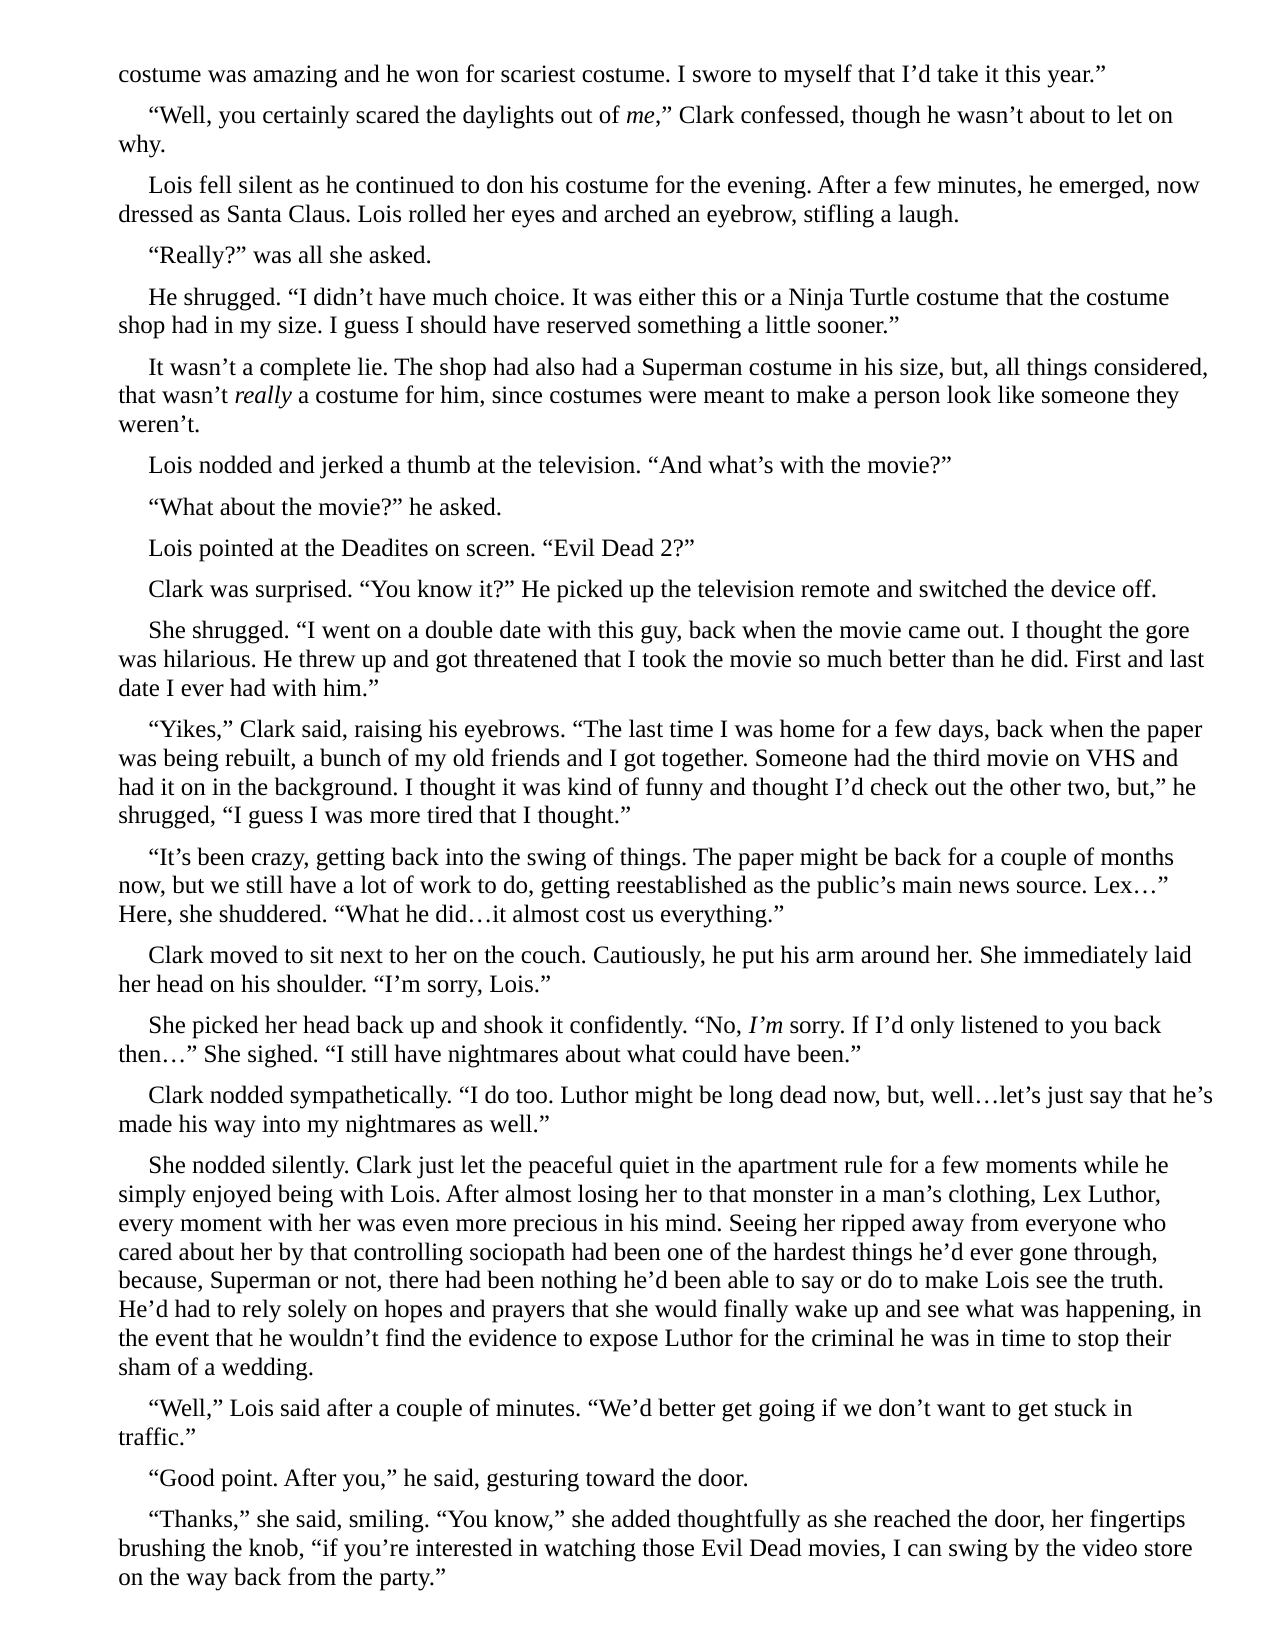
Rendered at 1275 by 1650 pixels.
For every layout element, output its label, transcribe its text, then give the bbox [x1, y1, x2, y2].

text It wasn’t a complete lie. The shop had also had a Superman costume in his size, but, all things considered, that wasn’t really a costume for him, since costumes were meant to make a person look like someone they weren’t. [118, 352, 1216, 438]
text She picked her head back up and shook it confidently. “No, I’m sorry. If I’d only listened to you back then…” She sighed. “I still have nightmares about what could have been.” [118, 1010, 1216, 1068]
text “Thanks,” she said, smiling. “You know,” she added thoughtfully as she reached the door, her fingertips brushing the knob, “if you’re interested in watching those Evil Dead movies, I can swing by the video store on the way back from the party.” [118, 1504, 1216, 1590]
text Clark was surprised. “You know it?” He picked up the television remote and switched the device off. [118, 574, 1216, 603]
text Clark nodded sympathetically. “I do too. Luthor might be long dead now, but, well…let’s just say that he’s made his way into my nightmares as well.” [118, 1080, 1216, 1138]
text Lois nodded and jerked a thumb at the television. “And what’s with the movie?” [118, 450, 1216, 479]
text “Good point. After you,” he said, gesturing toward the door. [118, 1463, 1216, 1492]
text Clark moved to sit next to her on the couch. Cautiously, he put his arm around her. She immediately laid her head on his shoulder. “I’m sorry, Lois.” [118, 940, 1216, 998]
text She nodded silently. Clark just let the peaceful quiet in the apartment rule for a few moments while he simply enjoyed being with Lois. After almost losing her to that monster in a man’s clothing, Lex Luthor, every moment with her was even more precious in his mind. Seeing her ripped away from everyone who cared about her by that controlling sociopath had been one of the hardest things he’d ever gone through, because, Superman or not, there had been nothing he’d been able to say or do to make Lois see the truth. He’d had to rely solely on hopes and prayers that she would finally wake up and see what was happening, in the event that he wouldn’t find the evidence to expose Luthor for the criminal he was in time to stop their sham of a wedding. [118, 1150, 1216, 1380]
text “Well, you certainly scared the daylights out of me,” Clark confessed, though he wasn’t about to let on why. [118, 100, 1216, 158]
text “Yikes,” Clark said, raising his eyebrows. “The last time I was home for a few days, back when the paper was being rebuilt, a bunch of my old friends and I got together. Someone had the third movie on VHS and had it on in the background. I thought it was kind of funny and thought I’d check out the other two, but,” he shrugged, “I guess I was more tired that I thought.” [118, 714, 1216, 829]
text “Really?” was all she asked. [118, 240, 1216, 269]
text “Well,” Lois said after a couple of minutes. “We’d better get going if we don’t want to get stuck in traffic.” [118, 1393, 1216, 1450]
text Lois pointed at the Deadites on screen. “Evil Dead 2?” [118, 533, 1216, 562]
text “What about the movie?” he asked. [118, 492, 1216, 520]
text Lois fell silent as he continued to don his costume for the evening. After a few minutes, he emerged, now dressed as Santa Claus. Lois rolled her eyes and arched an eyebrow, stifling a laugh. [118, 170, 1216, 228]
text “It’s been crazy, getting back into the swing of things. The paper might be back for a couple of months now, but we still have a lot of work to do, getting reestablished as the public’s main news source. Lex…” Here, she shuddered. “What he did…it almost cost us everything.” [118, 842, 1216, 928]
text She shrugged. “I went on a double date with this guy, back when the movie came out. I thought the gore was hilarious. He threw up and got threatened that I took the movie so much better than he did. First and last date I ever had with him.” [118, 615, 1216, 702]
text costume was amazing and he won for scariest costume. I swore to myself that I’d take it this year.” [118, 59, 1216, 88]
text He shrugged. “I didn’t have much choice. It was either this or a Ninja Turtle costume that the costume shop had in my size. I guess I should have reserved something a little sooner.” [118, 282, 1216, 339]
